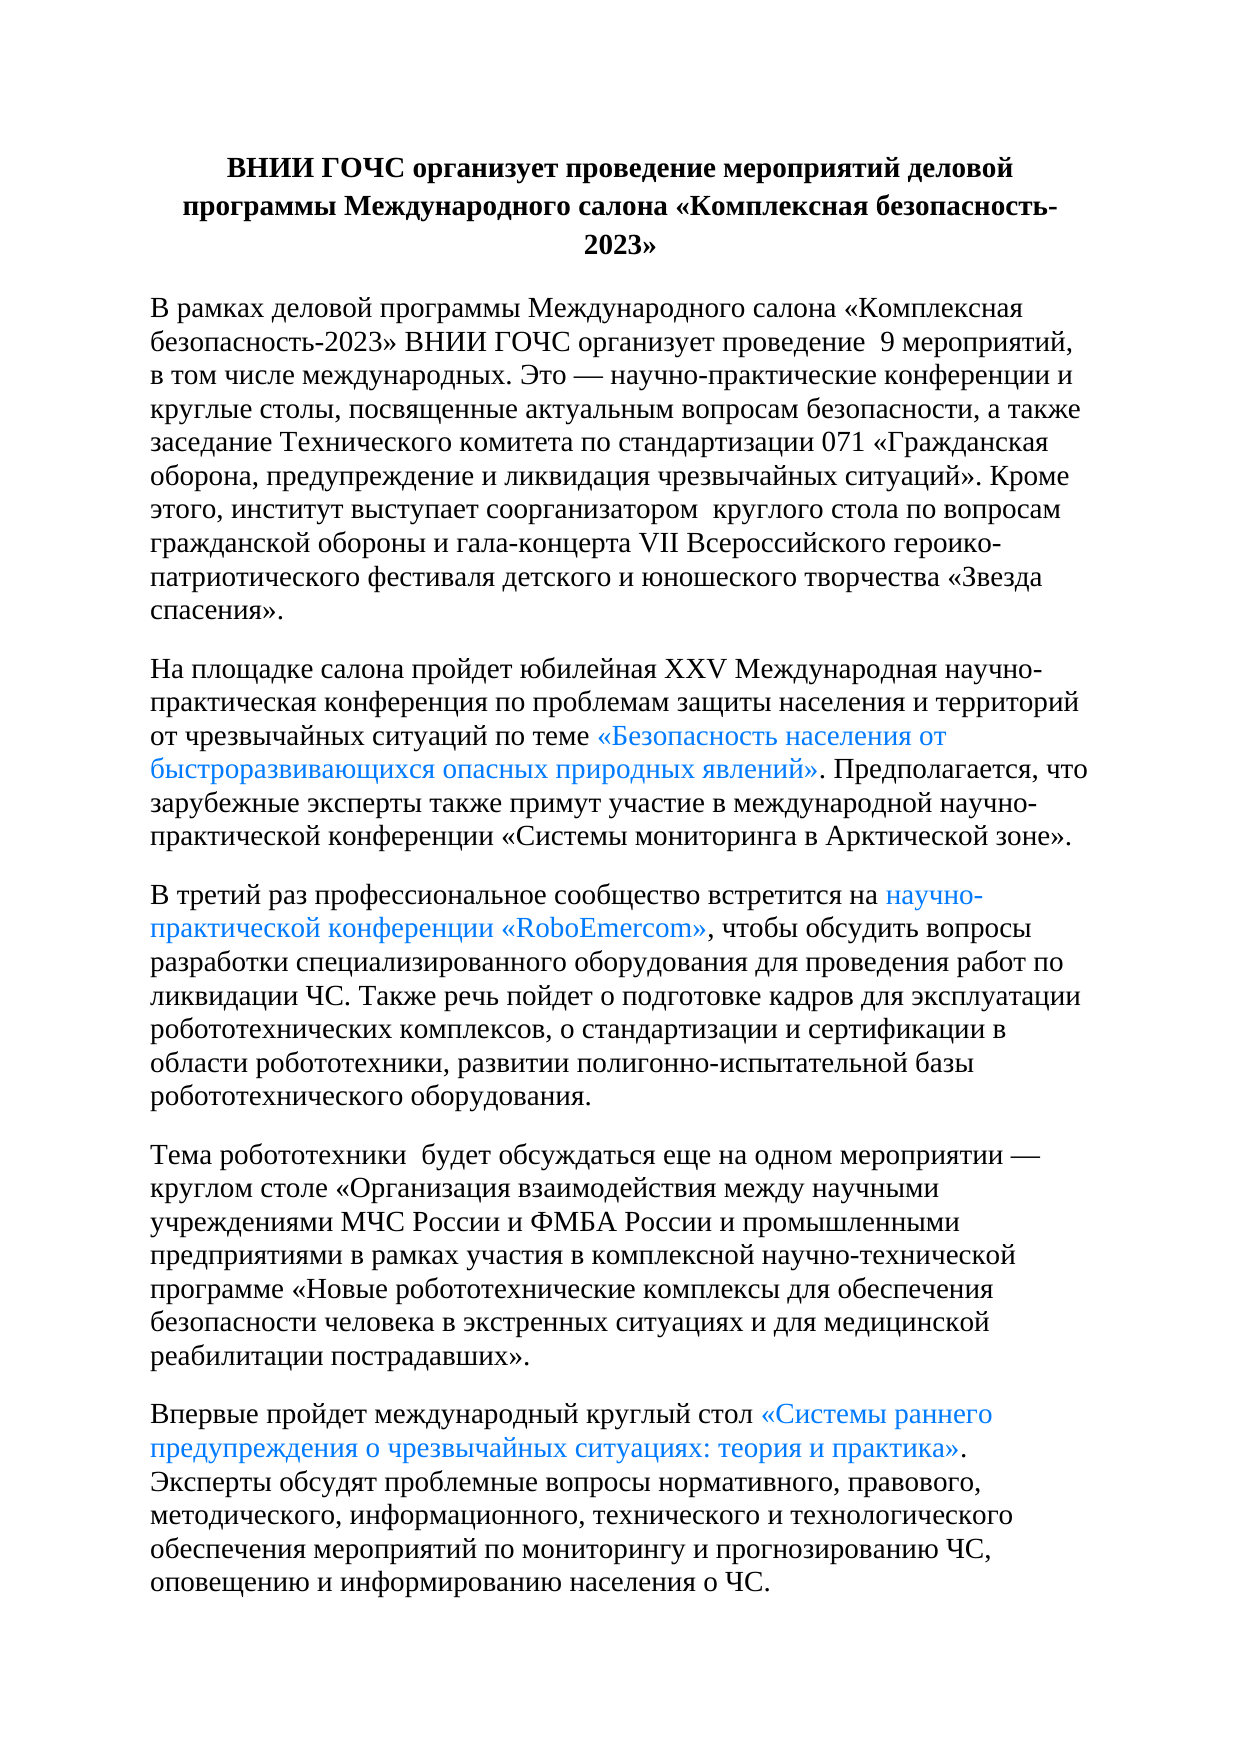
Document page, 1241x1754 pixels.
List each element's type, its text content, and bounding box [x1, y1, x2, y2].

text В рамках деловой программы Международного салона «Комплексная безопасность-2023» ВНИИ ГОЧС организует проведение 9 мероприятий, в том числе международных. Это — научно-практические конференции и круглые столы, посвященные актуальным вопросам безопасности, а также заседание Технического комитета по стандартизации 071 «Гражданская оборона, предупреждение и ликвидация чрезвычайных ситуаций». Кроме этого, институт выступает соорганизатором круглого стола по вопросам гражданской обороны и гала-концерта VII Всероссийского героико-патриотического фестиваля детского и юношеского творчества «Звезда спасения». [150, 290, 1090, 626]
text Тема робототехники будет обсуждаться еще на одном мероприятии — круглом столе «Организация взаимодействия между научными учреждениями МЧС России и ФМБА России и промышленными предприятиями в рамках участия в комплексной научно-технической программе «Новые робототехнические комплексы для обеспечения безопасности человека в экстренных ситуациях и для медицинской реабилитации пострадавших». [150, 1137, 1090, 1372]
text Впервые пройдет международный круглый стол «Системы раннего предупреждения о чрезвычайных ситуациях: теория и практика». Эксперты обсудят проблемные вопросы нормативного, правового, методического, информационного, технического и технологического обеспечения мероприятий по мониторингу и прогнозированию ЧС, оповещению и информированию населения о ЧС. [150, 1397, 1090, 1598]
text В третий раз профессиональное сообщество встретится на научно-практической конференции «RoboEmercom», чтобы обсудить вопросы разработки специализированного оборудования для проведения работ по ликвидации ЧС. Также речь пойдет о подготовке кадров для эксплуатации робототехнических комплексов, о стандартизации и сертификации в области робототехники, развитии полигонно-испытательной базы робототехнического оборудования. [150, 877, 1090, 1112]
text На площадке салона пройдет юбилейная XXV Международная научно-практическая конференция по проблемам защиты населения и территорий от чрезвычайных ситуаций по теме «Безопасность населения от быстроразвивающихся опасных природных явлений». Предполагается, что зарубежные эксперты также примут участие в международной научно-практической конференции «Системы мониторинга в Арктической зоне». [150, 651, 1090, 852]
text ВНИИ ГОЧС организует проведение мероприятий деловой программы Международного салона «Комплексная безопасность-2023» [150, 150, 1090, 261]
